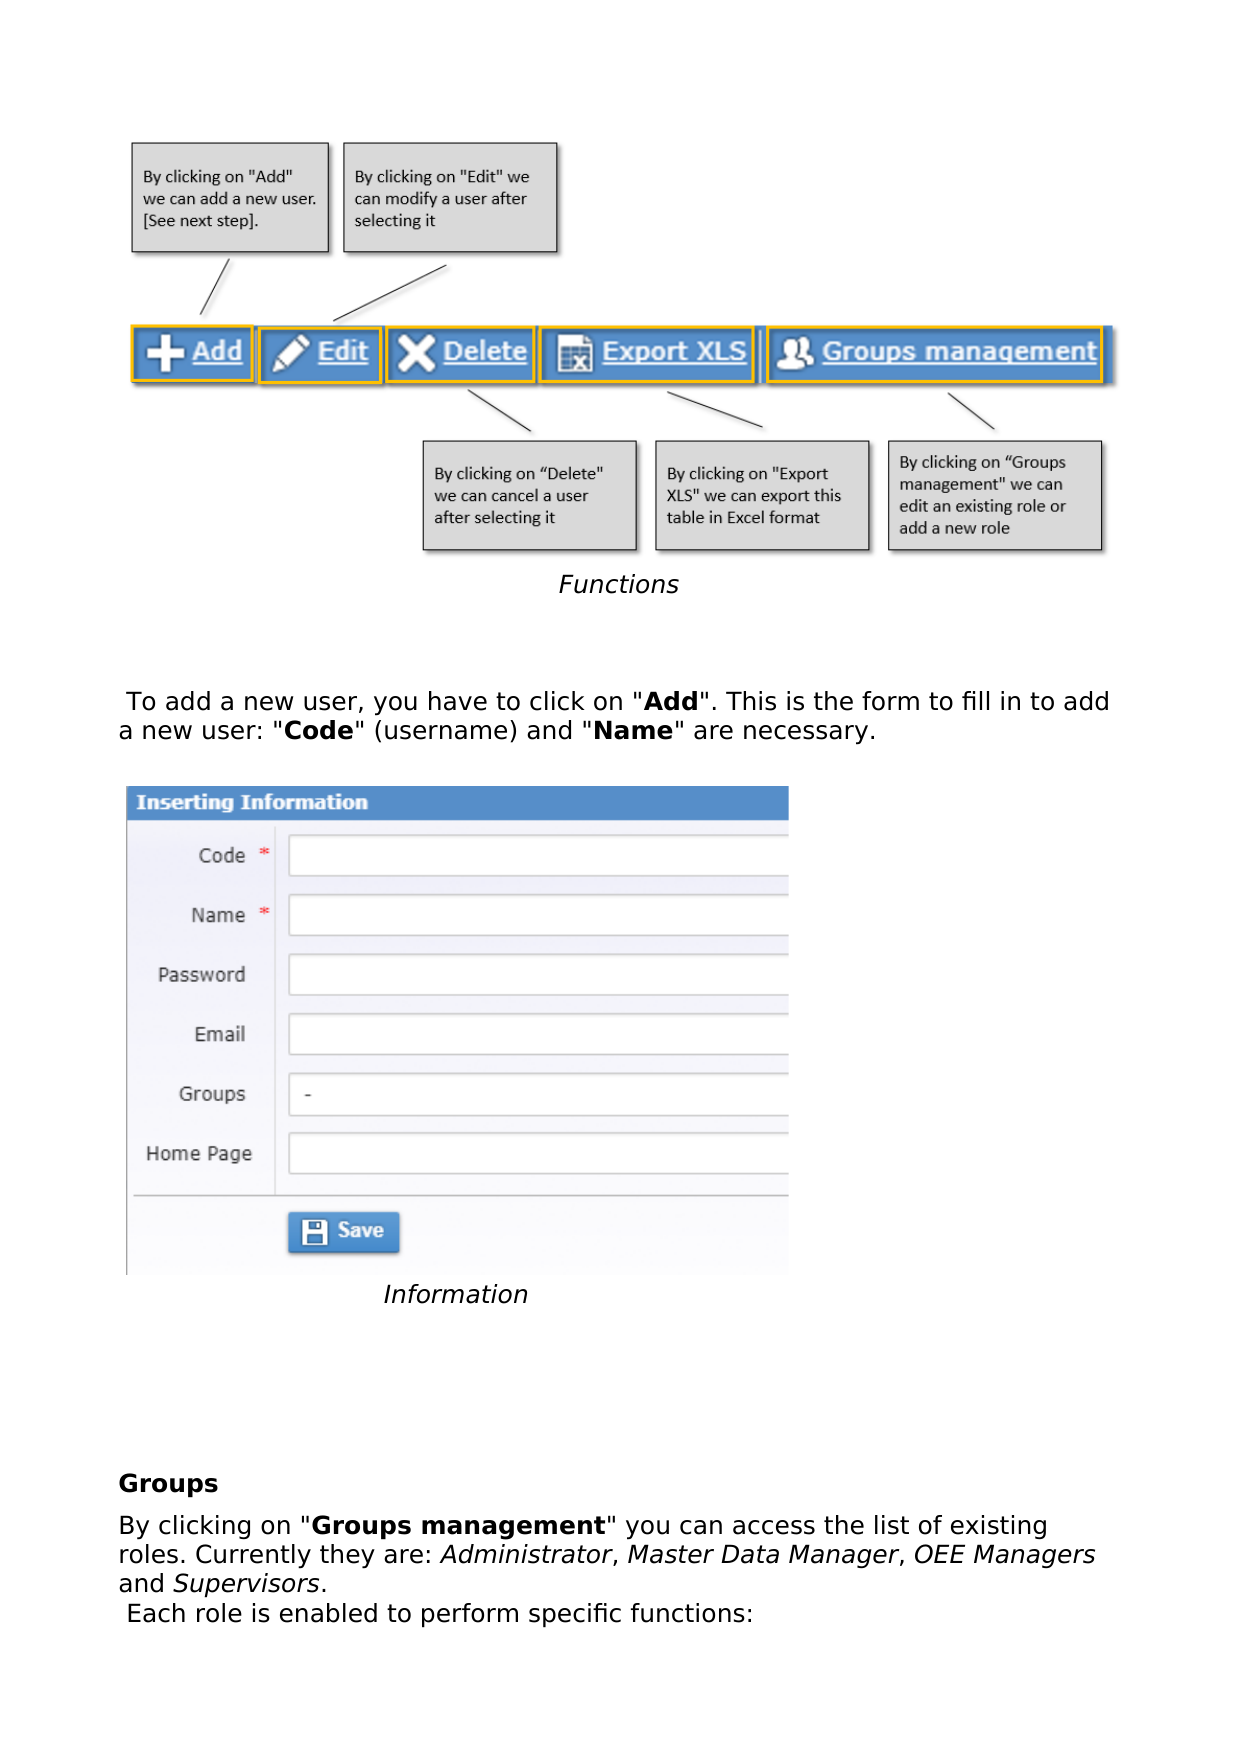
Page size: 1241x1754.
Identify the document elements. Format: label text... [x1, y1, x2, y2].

picture [118, 130, 1123, 565]
picture [126, 786, 789, 1275]
text To add a new user, you have to click on "Add". This is the form to fill in to add a new user: "Code" (username) and "Name" are necessary. [118, 599, 1122, 1432]
text Information [126, 1275, 788, 1309]
text [118, 118, 1122, 130]
subtitle Groups [118, 1469, 1122, 1499]
text By clicking on "Groups management" you can access the list of existing roles. Currently they are: Administrator, Master Data Manager, OEE Managers and Supervisors. Each role is enabled to perform specific functions: [118, 1511, 1122, 1628]
text Functions [118, 565, 1122, 599]
